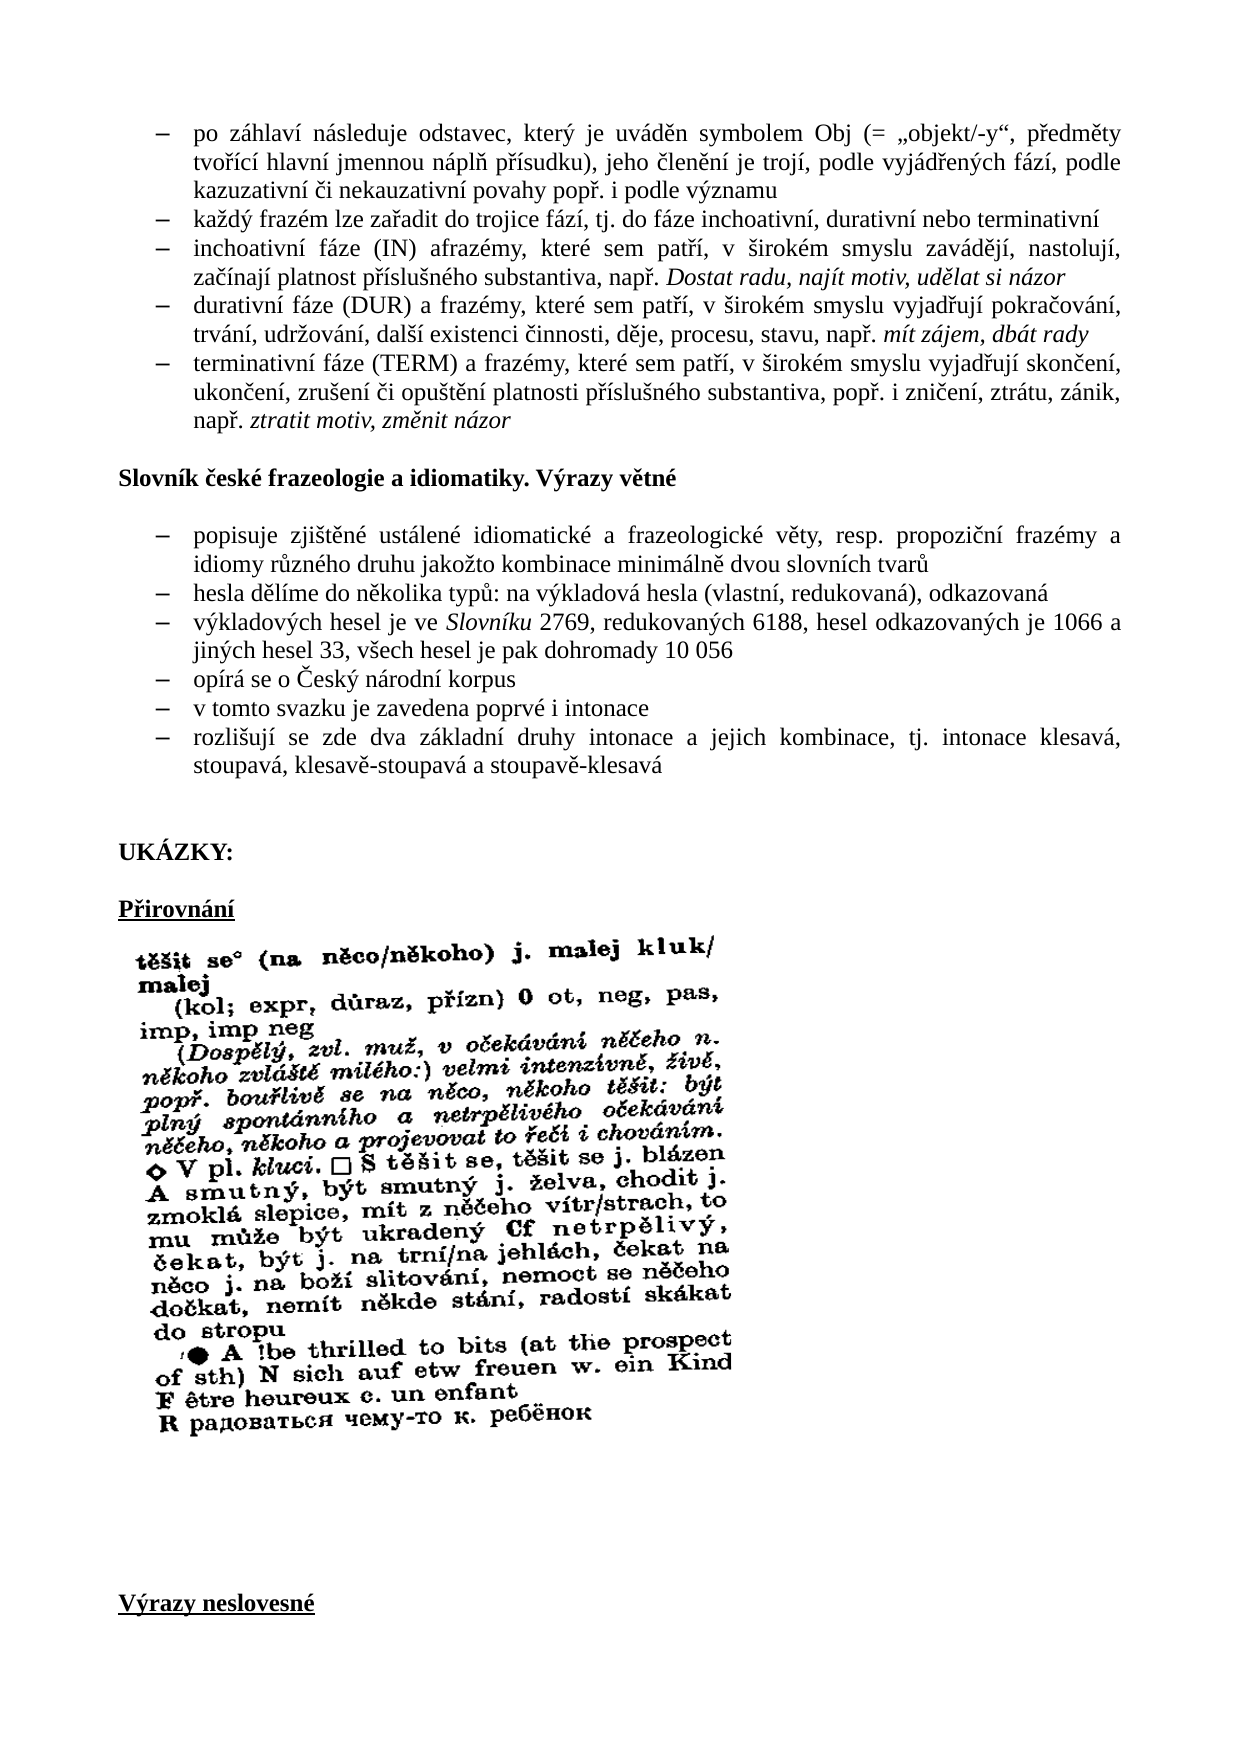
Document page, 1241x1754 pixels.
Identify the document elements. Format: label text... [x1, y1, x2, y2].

list terminativní fáze (TERM) a frazémy, které sem patří, v širokém smyslu vyjadřují skončení, ukončení, zrušení či opuštění platnosti příslušného substantiva, popř. i zničení, ztrátu, zánik, např. ztratit motiv, změnit názor [156, 348, 1122, 434]
list v tomto svazku je zavedena poprvé i intonace [156, 693, 1122, 722]
list rozlišují se zde dva základní druhy intonace a jejich kombinace, tj. intonace klesavá, stoupavá, klesavě-stoupavá a stoupavě-klesavá [156, 722, 1122, 779]
list inchoativní fáze (IN) afrazémy, které sem patří, v širokém smyslu zavádějí, nastolují, začínají platnost příslušného substantiva, např. Dostat radu, najít motiv, udělat si názor [156, 233, 1122, 291]
text Slovník české frazeologie a idiomatiky. Výrazy větné [118, 463, 1122, 492]
list výkladových hesel je ve Slovníku 2769, redukovaných 6188, hesel odkazovaných je 1066 a jiných hesel 33, všech hesel je pak dohromady 10 056 [156, 607, 1122, 664]
list každý frazém lze zařadit do trojice fází, tj. do fáze inchoativní, durativní nebo terminativní [156, 204, 1122, 233]
text UKÁZKY: [118, 837, 1122, 866]
text Přirovnání [118, 894, 1122, 923]
list hesla dělíme do několika typů: na výkladová hesla (vlastní, redukovaná), odkazovaná [156, 578, 1122, 607]
list po záhlaví následuje odstavec, který je uváděn symbolem Obj (= „objekt/-y“, předměty tvořící hlavní jmennou náplň přísudku), jeho členění je trojí, podle vyjádřených fází, podle kazuzativní či nekauzativní povahy popř. i podle významu [156, 118, 1122, 204]
list popisuje zjištěné ustálené idiomatické a frazeologické věty, resp. propoziční frazémy a idiomy různého druhu jakožto kombinace minimálně dvou slovních tvarů [156, 521, 1122, 578]
text Výrazy neslovesné [118, 1588, 1122, 1617]
list opírá se o Český národní korpus [156, 664, 1122, 693]
list durativní fáze (DUR) a frazémy, které sem patří, v širokém smyslu vyjadřují pokračování, trvání, udržování, další existenci činnosti, děje, procesu, stavu, např. mít zájem, dbát rady [156, 291, 1122, 348]
